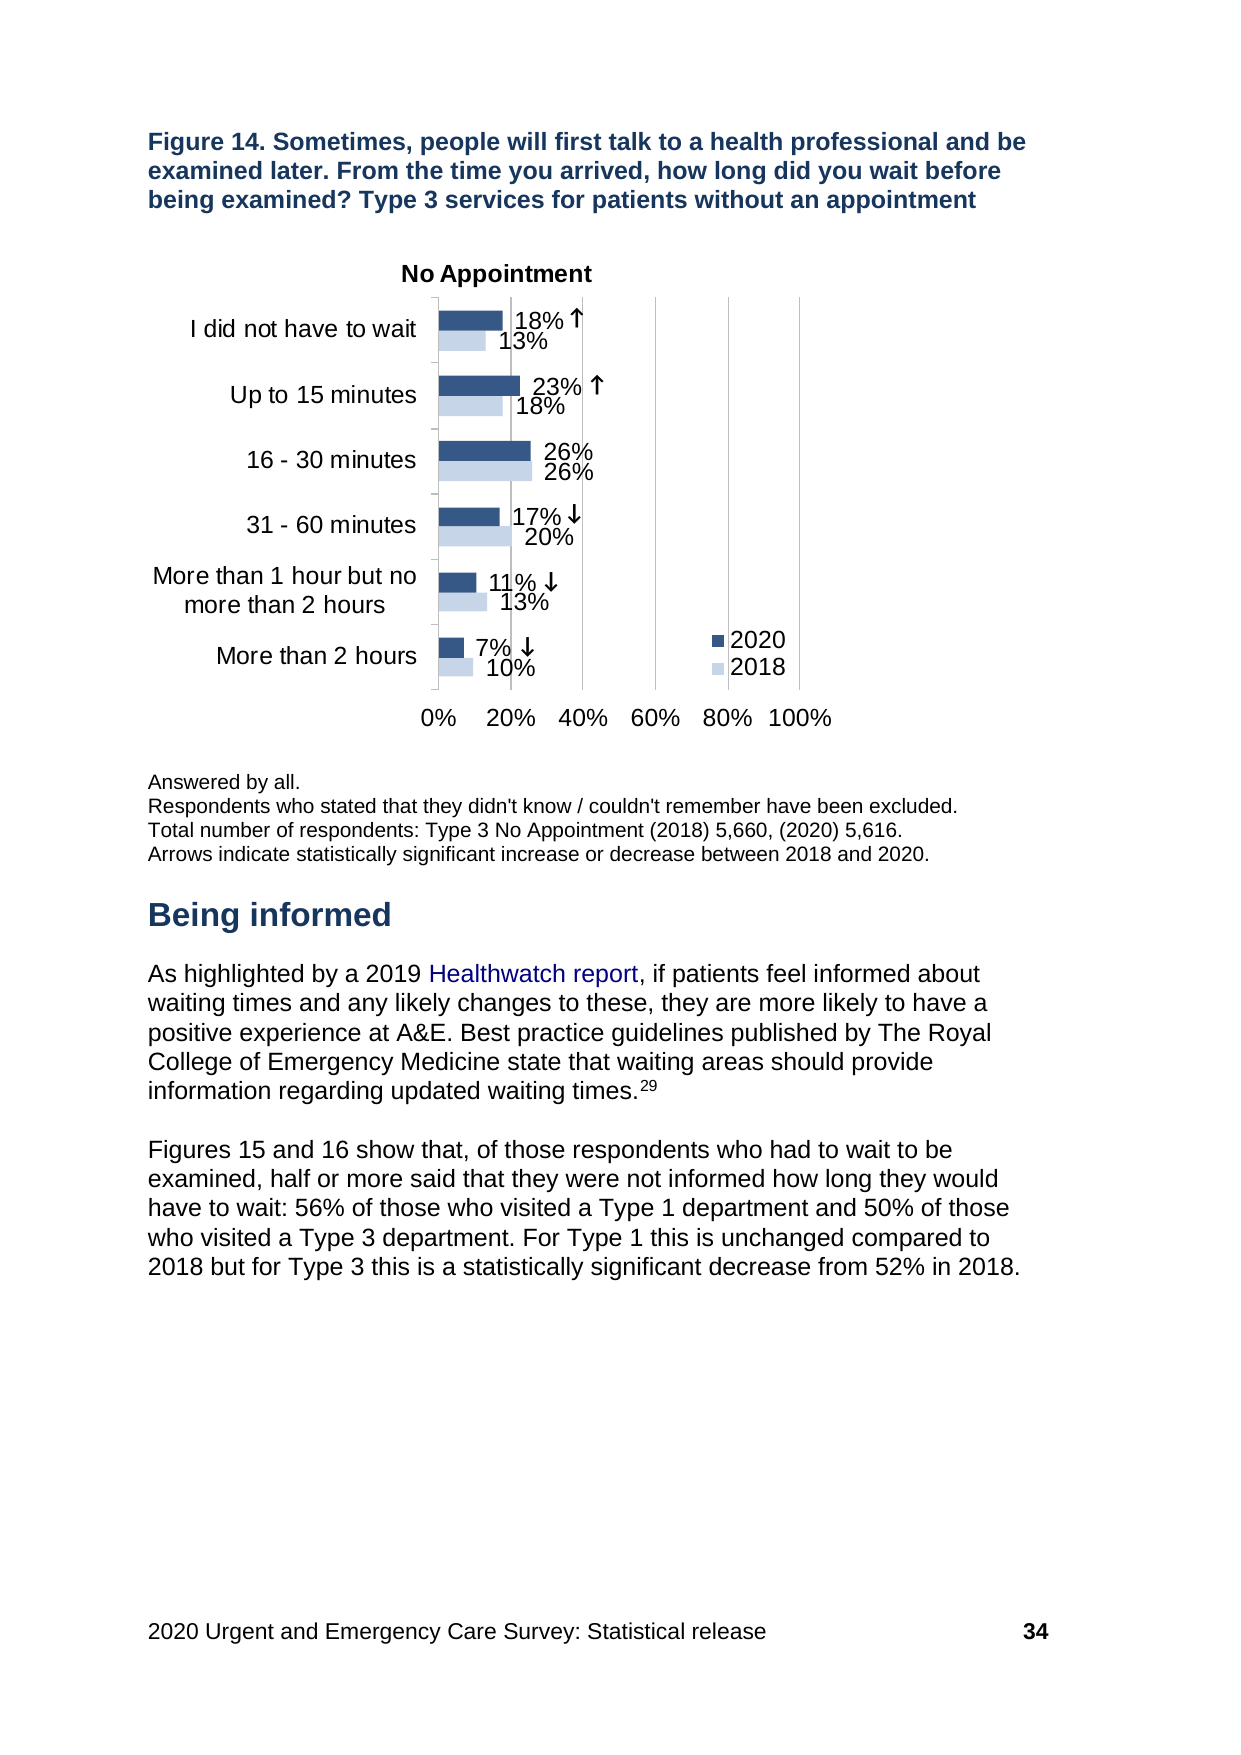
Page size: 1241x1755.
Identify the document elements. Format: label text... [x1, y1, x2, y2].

text Arrows indicate statistically significant increase or decrease between 2018 and 2020. [148, 842, 1048, 866]
text Figure 14. Sometimes, people will first talk to a health professional and be examined later. From the time you arrived, how long did you wait before being examined? Type 3 services for patients without an appointment [148, 127, 1048, 214]
subtitle Figures 15 and 16 show that, of those respondents who had to wait to be examined, half or more said that they were not informed how long they would have to wait: 56% of those who visited a Type 1 department and 50% of those who visited a Type 3 department. For Type 1 this is unchanged compared to 2018 but for Type 3 this is a statistically significant decrease from 52% in 2018. [148, 1135, 1048, 1281]
text Total number of respondents: Type 3 No Appointment (2018) 5,660, (2020) 5,616. [148, 818, 1048, 842]
subtitle Being informed [148, 895, 1048, 933]
text Answered by all. [148, 770, 1048, 794]
subtitle As highlighted by a 2019 Healthwatch report, if patients feel informed about waiting times and any likely changes to these, they are more likely to have a positive experience at A&E. Best practice guidelines published by The Royal College of Emergency Medicine state that waiting areas should provide information regarding updated waiting times. [148, 959, 1048, 1105]
text Respondents who stated that they didn't know / couldn't remember have been excluded. [148, 794, 1048, 818]
